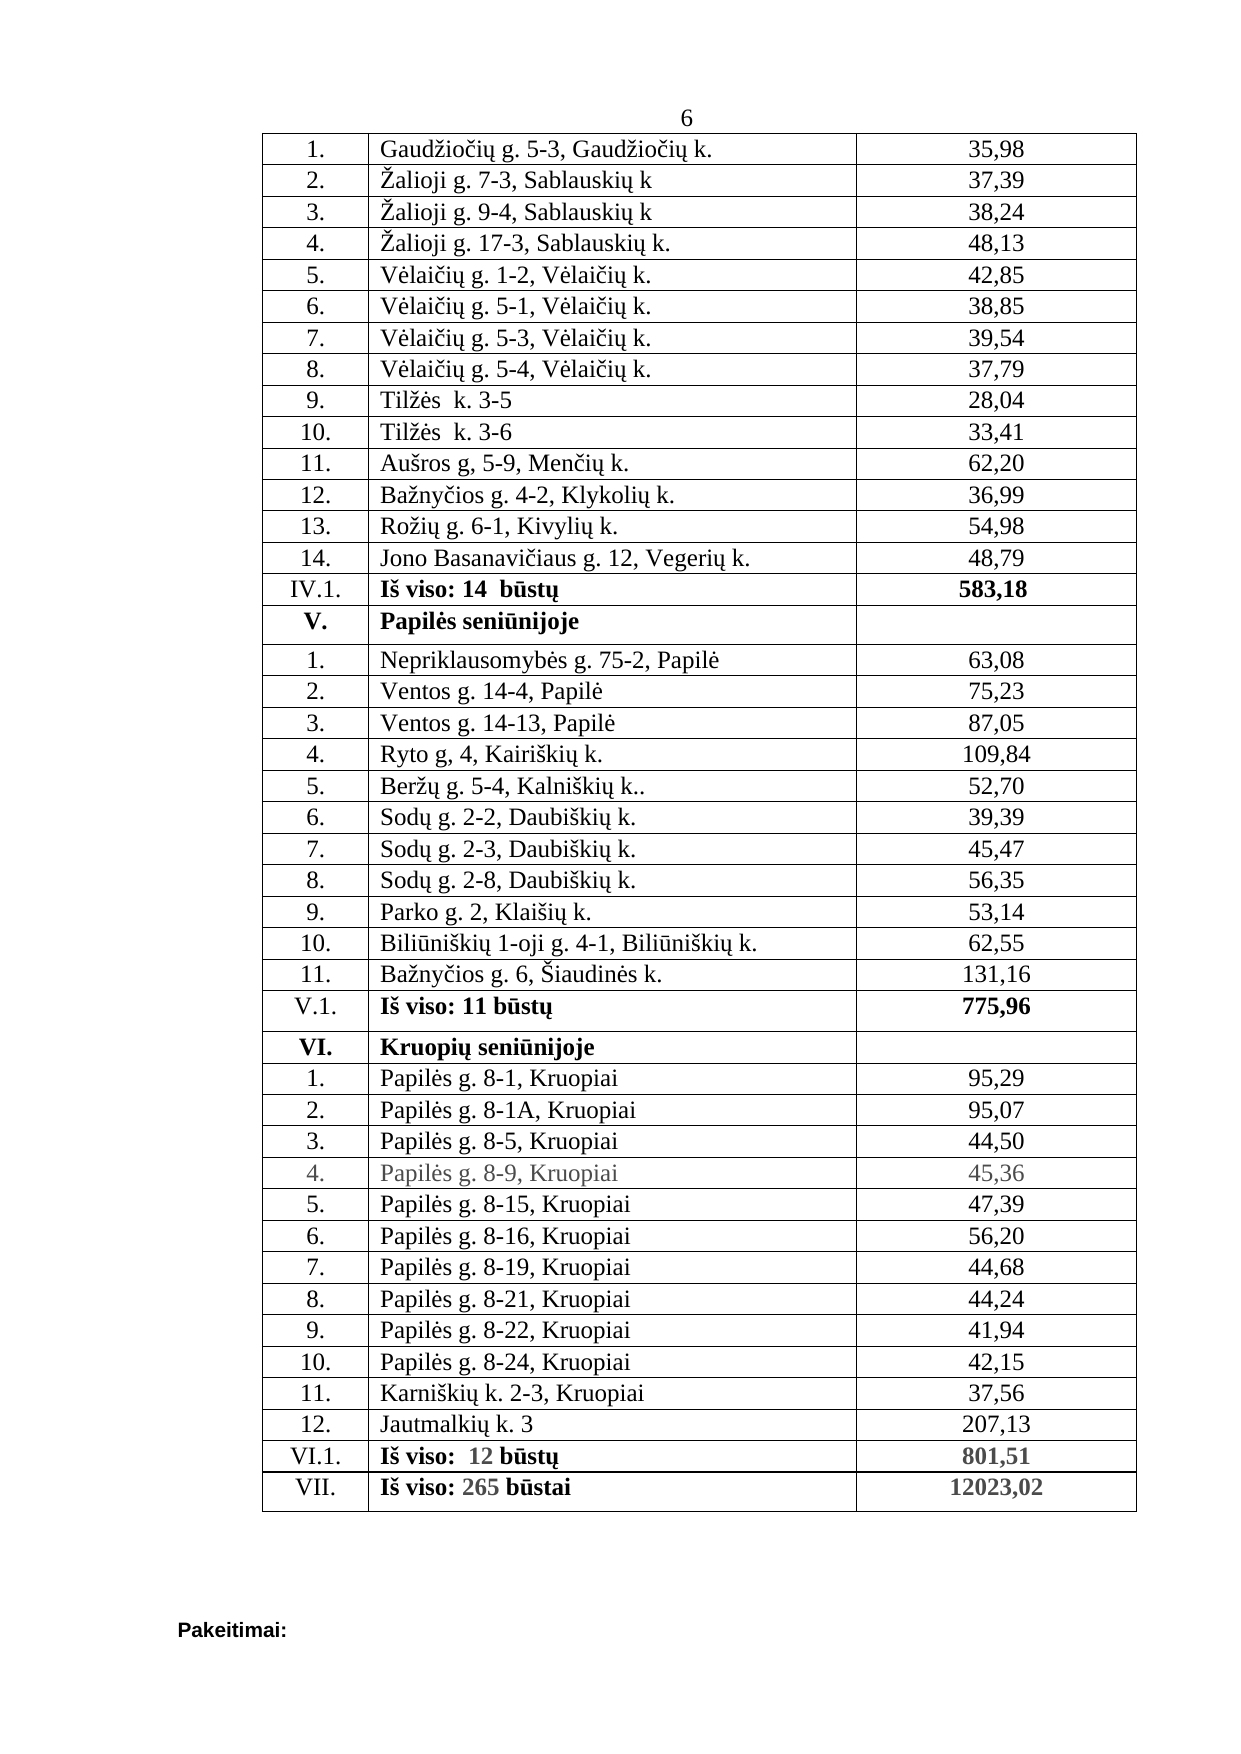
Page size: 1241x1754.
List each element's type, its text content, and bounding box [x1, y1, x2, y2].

table_cell 48,13 [857, 228, 1136, 259]
table_cell Sodų g. 2-8, Daubiškių k. [369, 865, 856, 896]
table_cell Iš viso: 11 būstų [369, 991, 856, 1031]
table_cell 1. [263, 134, 368, 164]
table_cell 10. [263, 417, 368, 447]
table_cell 11. [263, 449, 368, 479]
table_cell 11. [263, 960, 368, 990]
table_cell 42,85 [857, 260, 1136, 290]
table_cell 56,35 [857, 865, 1136, 896]
table_cell 2. [263, 676, 368, 707]
table_cell Beržų g. 5-4, Kalniškių k.. [369, 771, 856, 801]
table_cell Bažnyčios g. 6, Šiaudinės k. [369, 960, 856, 990]
table_cell [857, 606, 1136, 644]
table_cell 10. [263, 1347, 368, 1377]
table_cell 62,55 [857, 928, 1136, 958]
table_cell Aušros g, 5-9, Menčių k. [369, 449, 856, 479]
table_cell 2. [263, 1095, 368, 1125]
table_cell Ventos g. 14-13, Papilė [369, 708, 856, 738]
table_cell Gaudžiočių g. 5-3, Gaudžiočių k. [369, 134, 856, 164]
table_cell Vėlaičių g. 5-4, Vėlaičių k. [369, 354, 856, 384]
table_cell [857, 1032, 1136, 1062]
table_cell V.1. [263, 991, 368, 1031]
table_cell 10. [263, 928, 368, 958]
table_cell Rožių g. 6-1, Kivylių k. [369, 511, 856, 542]
table_cell 54,98 [857, 511, 1136, 542]
table_cell 11. [263, 1378, 368, 1408]
table_cell 5. [263, 1189, 368, 1220]
table_cell 52,70 [857, 771, 1136, 801]
table_cell Papilės g. 8-9, Kruopiai [369, 1158, 856, 1188]
table_cell 131,16 [857, 960, 1136, 990]
table_cell 63,08 [857, 645, 1136, 675]
table_cell 5. [263, 260, 368, 290]
table_cell 2. [263, 165, 368, 196]
table_cell 33,41 [857, 417, 1136, 447]
table_cell 8. [263, 865, 368, 896]
table_cell 95,07 [857, 1095, 1136, 1125]
table_cell 38,24 [857, 197, 1136, 227]
table_cell 6. [263, 1221, 368, 1251]
table_cell Kruopių seniūnijoje [369, 1032, 856, 1062]
table_cell Tilžės k. 3-6 [369, 417, 856, 447]
table_cell Sodų g. 2-2, Daubiškių k. [369, 802, 856, 833]
table_cell 37,56 [857, 1378, 1136, 1408]
table_cell Jautmalkių k. 3 [369, 1410, 856, 1440]
table_cell 35,98 [857, 134, 1136, 164]
table_cell 9. [263, 897, 368, 927]
table_cell 8. [263, 1284, 368, 1314]
table_cell Ventos g. 14-4, Papilė [369, 676, 856, 707]
table_cell 42,15 [857, 1347, 1136, 1377]
table_cell 12. [263, 480, 368, 510]
table_cell 95,29 [857, 1064, 1136, 1094]
table_cell 207,13 [857, 1410, 1136, 1440]
table_cell Papilės g. 8-16, Kruopiai [369, 1221, 856, 1251]
table_cell Papilės g. 8-1A, Kruopiai [369, 1095, 856, 1125]
table_cell Žalioji g. 9-4, Sablauskių k [369, 197, 856, 227]
table_cell Biliūniškių 1-oji g. 4-1, Biliūniškių k. [369, 928, 856, 958]
table_cell 7. [263, 323, 368, 353]
table_cell 4. [263, 228, 368, 259]
table_cell Papilės g. 8-1, Kruopiai [369, 1064, 856, 1094]
table_cell Iš viso: 12 būstų [369, 1441, 856, 1471]
table_cell 6. [263, 802, 368, 833]
table_cell 44,50 [857, 1126, 1136, 1157]
table_cell 14. [263, 543, 368, 573]
table_cell Sodų g. 2-3, Daubiškių k. [369, 834, 856, 864]
table_cell Iš viso: 14 būstų [369, 574, 856, 605]
text Pakeitimai: [177, 1617, 1196, 1641]
table_cell 13. [263, 511, 368, 542]
table_cell 4. [263, 1158, 368, 1188]
table_cell VII. [263, 1473, 368, 1511]
table_cell 45,36 [857, 1158, 1136, 1188]
table_cell 4. [263, 739, 368, 770]
table_cell Papilės seniūnijoje [369, 606, 856, 644]
table_cell Parko g. 2, Klaišių k. [369, 897, 856, 927]
table_cell 6. [263, 291, 368, 322]
table_cell Iš viso: 265 būstai [369, 1473, 856, 1511]
table_cell 37,79 [857, 354, 1136, 384]
table_cell Žalioji g. 17-3, Sablauskių k. [369, 228, 856, 259]
table_cell 28,04 [857, 386, 1136, 416]
table_cell Bažnyčios g. 4-2, Klykolių k. [369, 480, 856, 510]
table_cell Tilžės k. 3-5 [369, 386, 856, 416]
table_cell Papilės g. 8-21, Kruopiai [369, 1284, 856, 1314]
table_cell 9. [263, 386, 368, 416]
table_cell 9. [263, 1315, 368, 1346]
table_cell Karniškių k. 2-3, Kruopiai [369, 1378, 856, 1408]
table_cell 39,39 [857, 802, 1136, 833]
table_cell Vėlaičių g. 5-1, Vėlaičių k. [369, 291, 856, 322]
table_cell VI.1. [263, 1441, 368, 1471]
table_cell 775,96 [857, 991, 1136, 1031]
table_cell 36,99 [857, 480, 1136, 510]
table_cell V. [263, 606, 368, 644]
table_cell 47,39 [857, 1189, 1136, 1220]
table_cell Vėlaičių g. 5-3, Vėlaičių k. [369, 323, 856, 353]
table_cell 1. [263, 645, 368, 675]
table_cell Vėlaičių g. 1-2, Vėlaičių k. [369, 260, 856, 290]
table_cell Papilės g. 8-5, Kruopiai [369, 1126, 856, 1157]
table_cell Papilės g. 8-15, Kruopiai [369, 1189, 856, 1220]
table_cell 3. [263, 708, 368, 738]
table_cell 48,79 [857, 543, 1136, 573]
table_cell Žalioji g. 7-3, Sablauskių k [369, 165, 856, 196]
table_cell 12023,02 [857, 1473, 1136, 1511]
table_cell Nepriklausomybės g. 75-2, Papilė [369, 645, 856, 675]
table_cell 38,85 [857, 291, 1136, 322]
table_cell Papilės g. 8-19, Kruopiai [369, 1252, 856, 1283]
table_cell 3. [263, 1126, 368, 1157]
table_cell IV.1. [263, 574, 368, 605]
table_cell Papilės g. 8-24, Kruopiai [369, 1347, 856, 1377]
table_cell 1. [263, 1064, 368, 1094]
table_cell Jono Basanavičiaus g. 12, Vegerių k. [369, 543, 856, 573]
table_cell 109,84 [857, 739, 1136, 770]
table_cell 39,54 [857, 323, 1136, 353]
table_cell Papilės g. 8-22, Kruopiai [369, 1315, 856, 1346]
table_cell 7. [263, 834, 368, 864]
table_cell 87,05 [857, 708, 1136, 738]
table_cell 56,20 [857, 1221, 1136, 1251]
table_cell Ryto g, 4, Kairiškių k. [369, 739, 856, 770]
table_cell 37,39 [857, 165, 1136, 196]
table_cell 3. [263, 197, 368, 227]
table_cell 62,20 [857, 449, 1136, 479]
table_cell 45,47 [857, 834, 1136, 864]
table_cell 53,14 [857, 897, 1136, 927]
table_cell 5. [263, 771, 368, 801]
table_cell 801,51 [857, 1441, 1136, 1471]
table_cell 75,23 [857, 676, 1136, 707]
table_cell 41,94 [857, 1315, 1136, 1346]
table_cell 12. [263, 1410, 368, 1440]
table_cell 8. [263, 354, 368, 384]
table_cell 583,18 [857, 574, 1136, 605]
table_cell 44,68 [857, 1252, 1136, 1283]
table_cell VI. [263, 1032, 368, 1062]
table_cell 44,24 [857, 1284, 1136, 1314]
table_cell 7. [263, 1252, 368, 1283]
